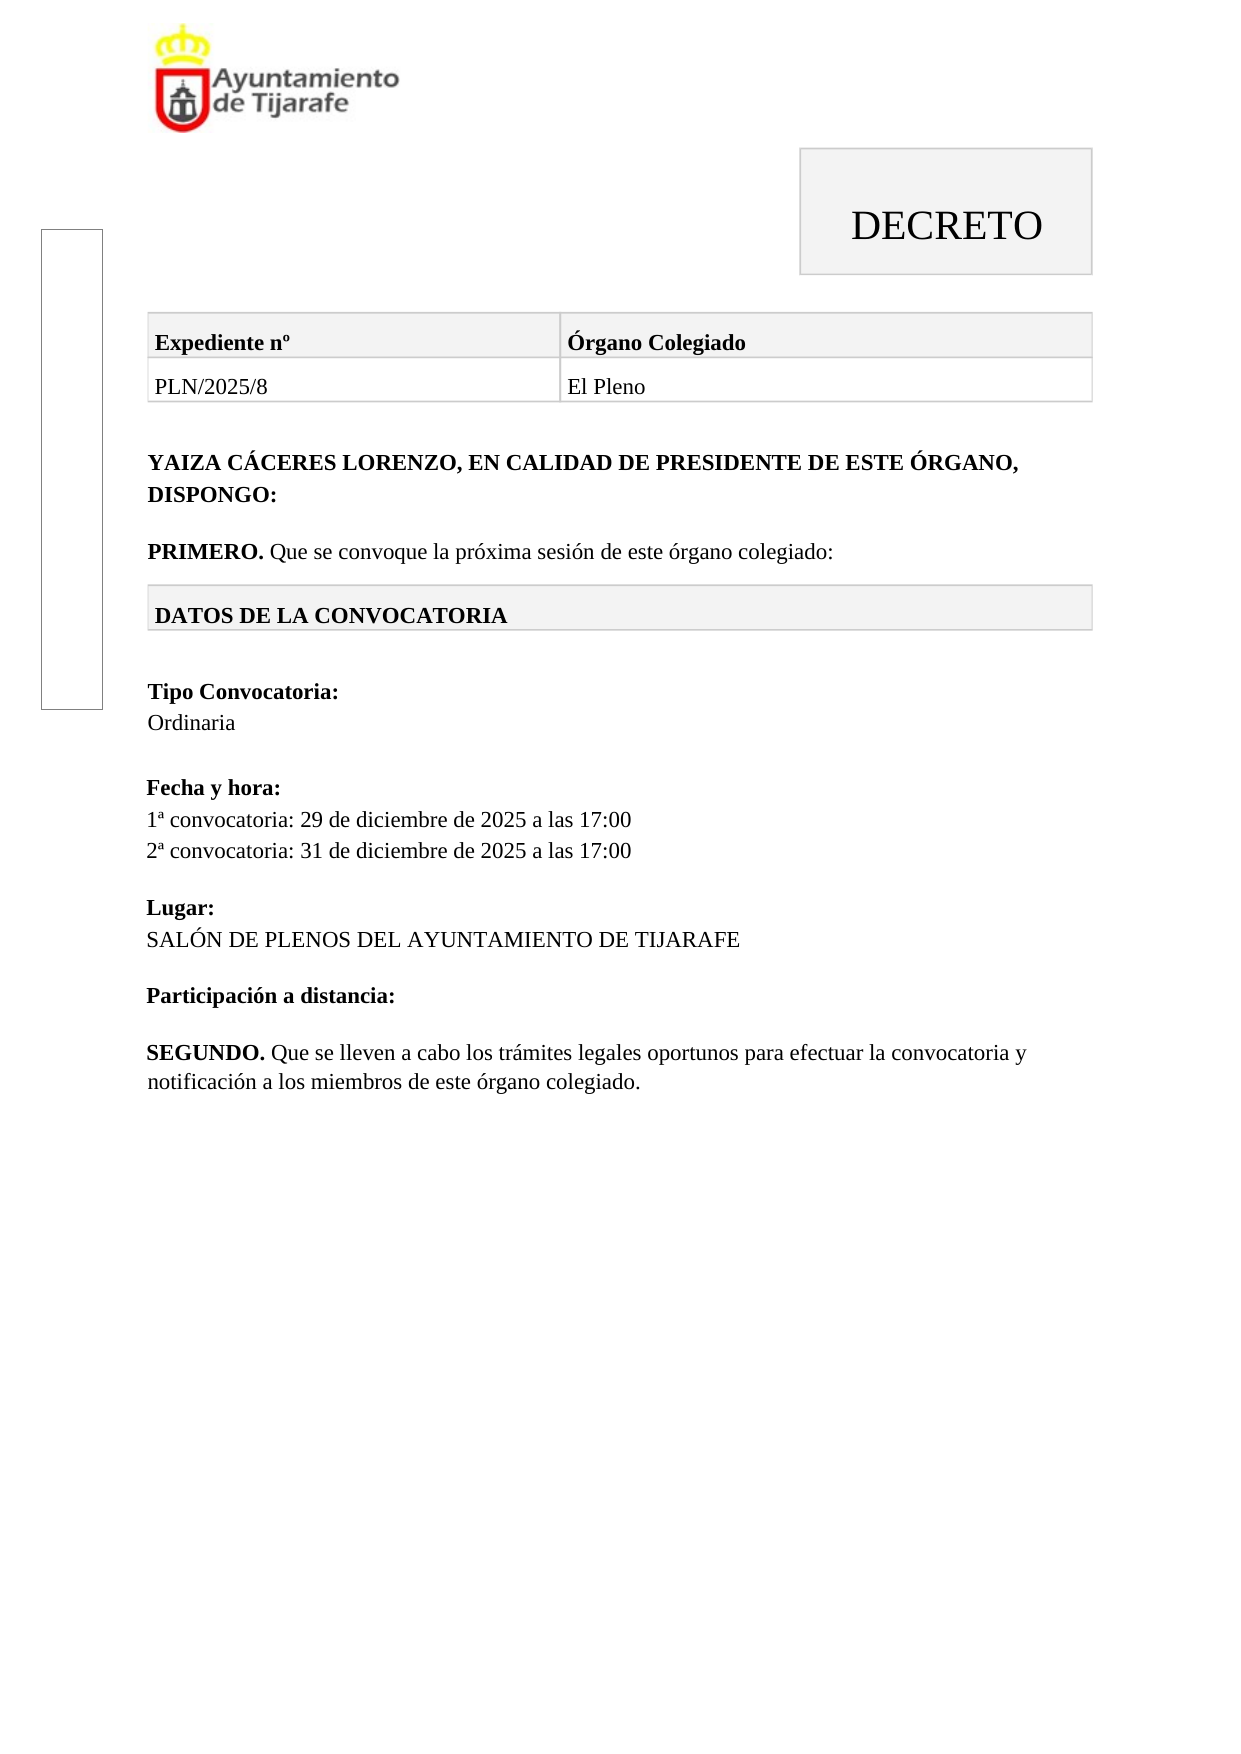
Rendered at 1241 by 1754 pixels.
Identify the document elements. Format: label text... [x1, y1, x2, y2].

text Participación a distancia: [146, 983, 1092, 1009]
text Lugar: [146, 894, 1092, 921]
text Fecha y hora: [146, 774, 1092, 801]
text SALÓN DE PLENOS DEL AYUNTAMIENTO DE TIJARAFE [146, 926, 1092, 952]
text SEGUNDO. Que se lleven a cabo los trámites legales oportunos para efectuar la convocatoria y notificación a los miembros de este órgano colegiado. [146, 1039, 1092, 1094]
text 2ª convocatoria: 31 de diciembre de 2025 a las 17:00 [146, 837, 1092, 864]
text 1ª convocatoria: 29 de diciembre de 2025 a las 17:00 [146, 806, 1092, 832]
